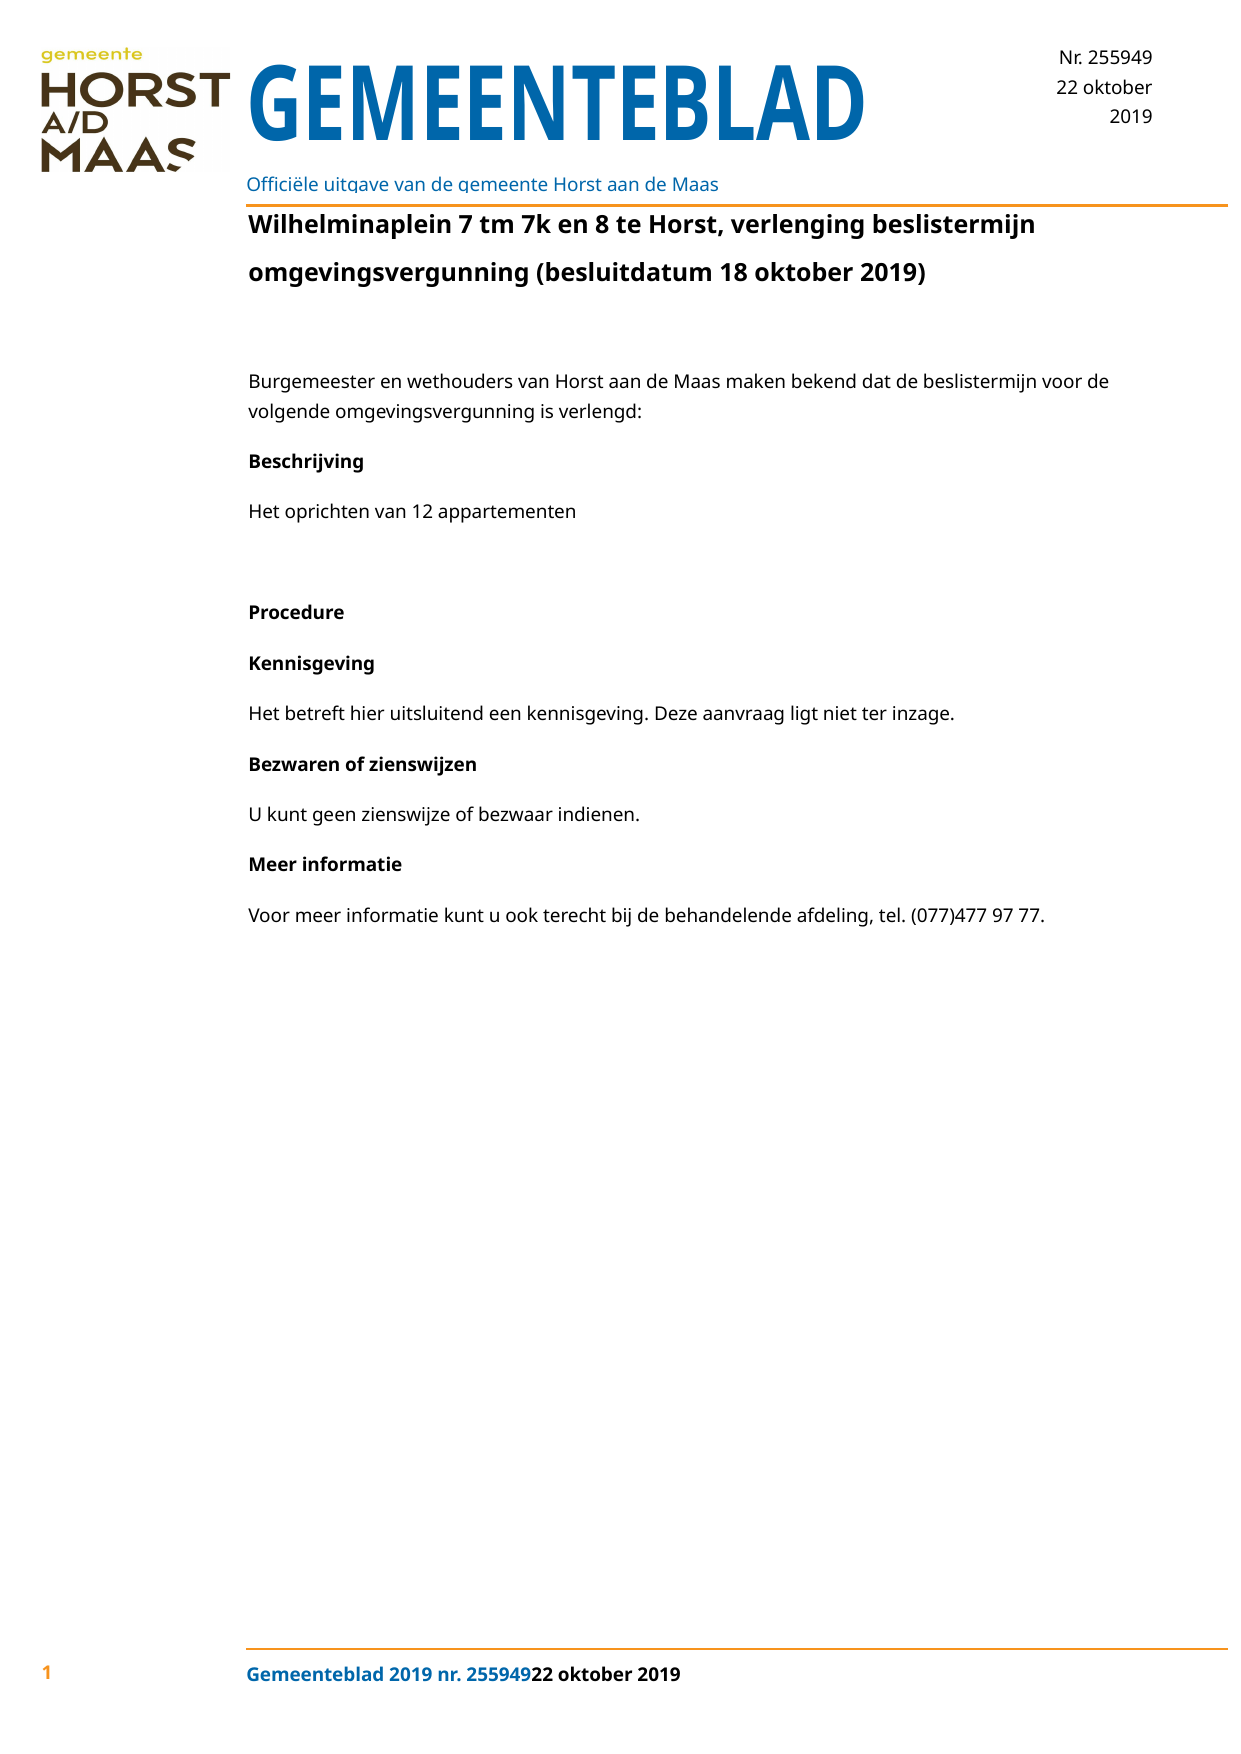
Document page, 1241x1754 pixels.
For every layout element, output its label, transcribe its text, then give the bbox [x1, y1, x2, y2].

text Meer informatie [248, 852, 1152, 877]
text Het betreft hier uitsluitend een kennisgeving. Deze aanvraag ligt niet ter inzage. [248, 700, 1152, 726]
text U kunt geen zienswijze of bezwaar indienen. [248, 801, 1152, 827]
text Burgemeester en wethouders van Horst aan de Maas maken bekend dat de beslistermijn voor de volgende omgevingsvergunning is verlengd: [248, 368, 1152, 424]
text Bezwaren of zienswijzen [248, 751, 1152, 777]
text Beschrijving [248, 448, 1152, 474]
text Kennisgeving [248, 650, 1152, 676]
text Voor meer informatie kunt u ook terecht bij de behandelende afdeling, tel. (077)477 97 77. [248, 902, 1152, 928]
picture [41, 47, 231, 172]
text Procedure [248, 599, 1152, 625]
text Wilhelminaplein 7 tm 7k en 8 te Horst, verlenging beslistermijn omgevingsvergunning (besluitdatum 18 oktober 2019) [248, 207, 1152, 288]
text Het oprichten van 12 appartementen [248, 499, 1152, 524]
